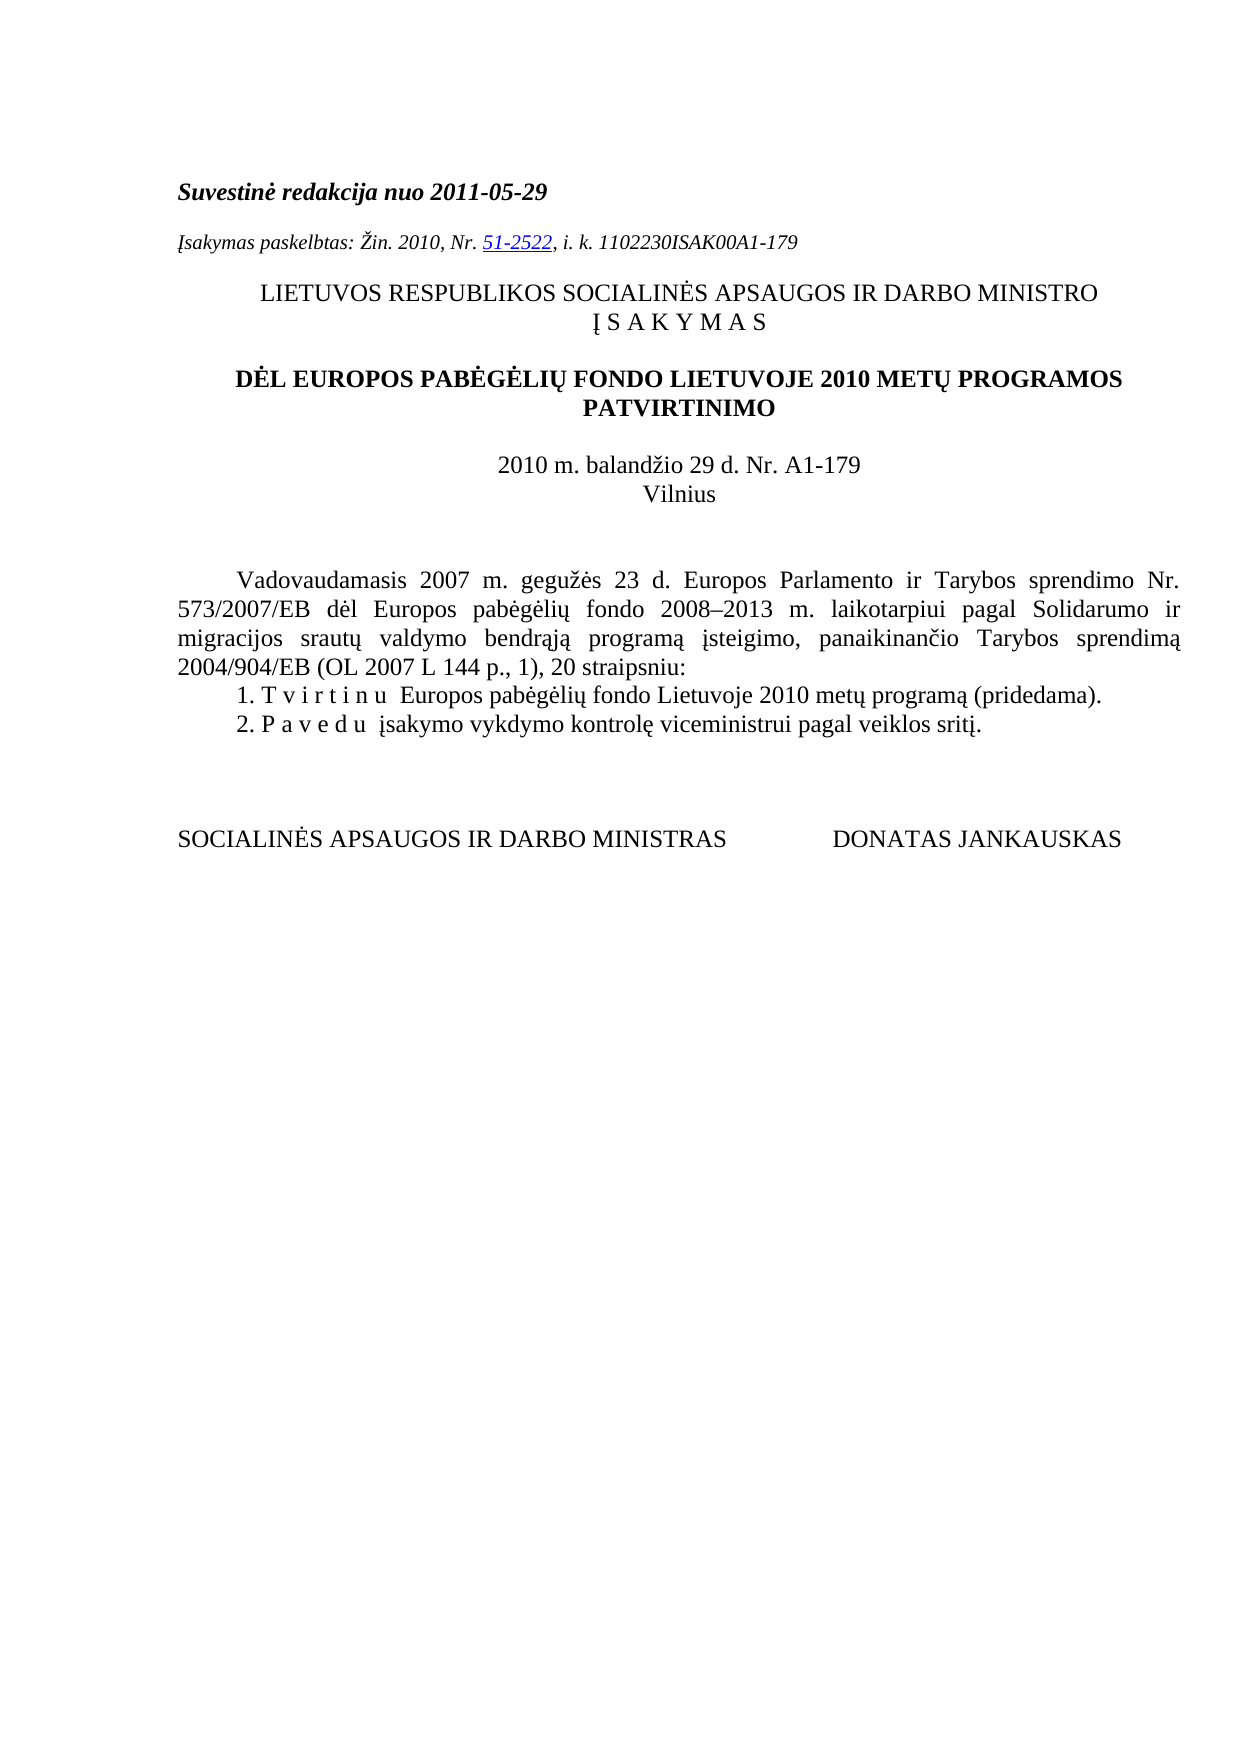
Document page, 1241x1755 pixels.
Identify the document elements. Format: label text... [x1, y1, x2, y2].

text Vilnius [177, 479, 1181, 508]
text Suvestinė redakcija nuo 2011-05-29 [177, 177, 1181, 206]
text Socialinės apsaugos ir darbo ministras Donatas Jankauskas [177, 824, 1181, 853]
text DĖL EUROPOS PABĖGĖLIŲ FONDO LIETUVOJE 2010 METŲ PROGRAMOS PATVIRTINIMO [177, 364, 1181, 422]
text Vadovaudamasis 2007 m. gegužės 23 d. Europos Parlamento ir Tarybos sprendimo Nr. 573/2007/EB dėl Europos pabėgėlių fondo 2008–2013 m. laikotarpiui pagal Solidarumo ir migracijos srautų valdymo bendrąją programą įsteigimo, panaikinančio Tarybos sprendimą 2004/904/EB (OL 2007 L 144 p., 1), 20 straipsniu: [177, 566, 1181, 681]
text Įsakymas paskelbtas: Žin. 2010, Nr. 51-2522, i. k. 1102230ISAK00A1-179 [177, 230, 1181, 254]
text 2010 m. balandžio 29 d. Nr. A1-179 [177, 451, 1181, 479]
text 1. Tvirtinu Europos pabėgėlių fondo Lietuvoje 2010 metų programą (pridedama). [177, 681, 1181, 709]
text ĮSAKYMAS [177, 307, 1181, 336]
text LIETUVOS RESPUBLIKOS SOCIALINĖS APSAUGOS IR DARBO MINISTRO [177, 278, 1181, 307]
text 2. Pavedu įsakymo vykdymo kontrolę viceministrui pagal veiklos sritį. [177, 709, 1181, 738]
